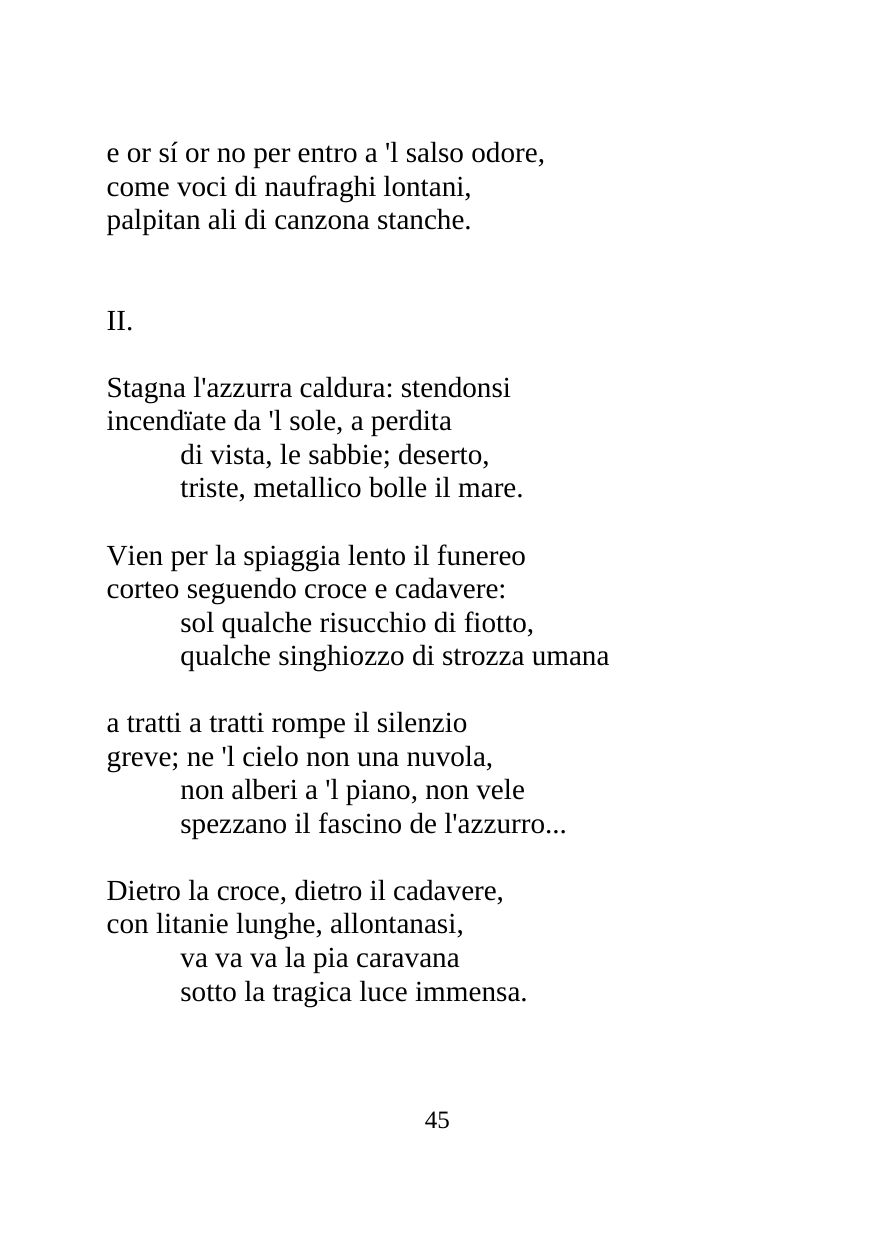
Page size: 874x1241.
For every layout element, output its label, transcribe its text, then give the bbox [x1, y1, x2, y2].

text greve; ne 'l cielo non una nuvola, [106, 739, 768, 772]
text spezzano il fascino de l'azzurro... [106, 806, 768, 839]
text II. [106, 303, 768, 336]
text corteo seguendo croce e cadavere: [106, 571, 768, 605]
text come voci di naufraghi lontani, [106, 169, 768, 202]
text con litanie lunghe, allontanasi, [106, 907, 768, 940]
text va va va la pia caravana [106, 940, 768, 974]
text sotto la tragica luce immensa. [106, 974, 768, 1007]
text non alberi a 'l piano, non vele [106, 772, 768, 806]
text palpitan ali di canzona stanche. [106, 202, 768, 236]
text sol qualche risucchio di fiotto, [106, 605, 768, 638]
text Stagna l'azzurra caldura: stendonsi [106, 370, 768, 403]
text qualche singhiozzo di strozza umana [106, 638, 768, 672]
text e or sí or no per entro a 'l salso odore, [106, 135, 768, 169]
text di vista, le sabbie; deserto, [106, 437, 768, 471]
text incendïate da 'l sole, a perdita [106, 403, 768, 437]
text a tratti a tratti rompe il silenzio [106, 705, 768, 739]
text Vien per la spiaggia lento il funereo [106, 538, 768, 571]
text Dietro la croce, dietro il cadavere, [106, 873, 768, 907]
text triste, metallico bolle il mare. [106, 471, 768, 504]
